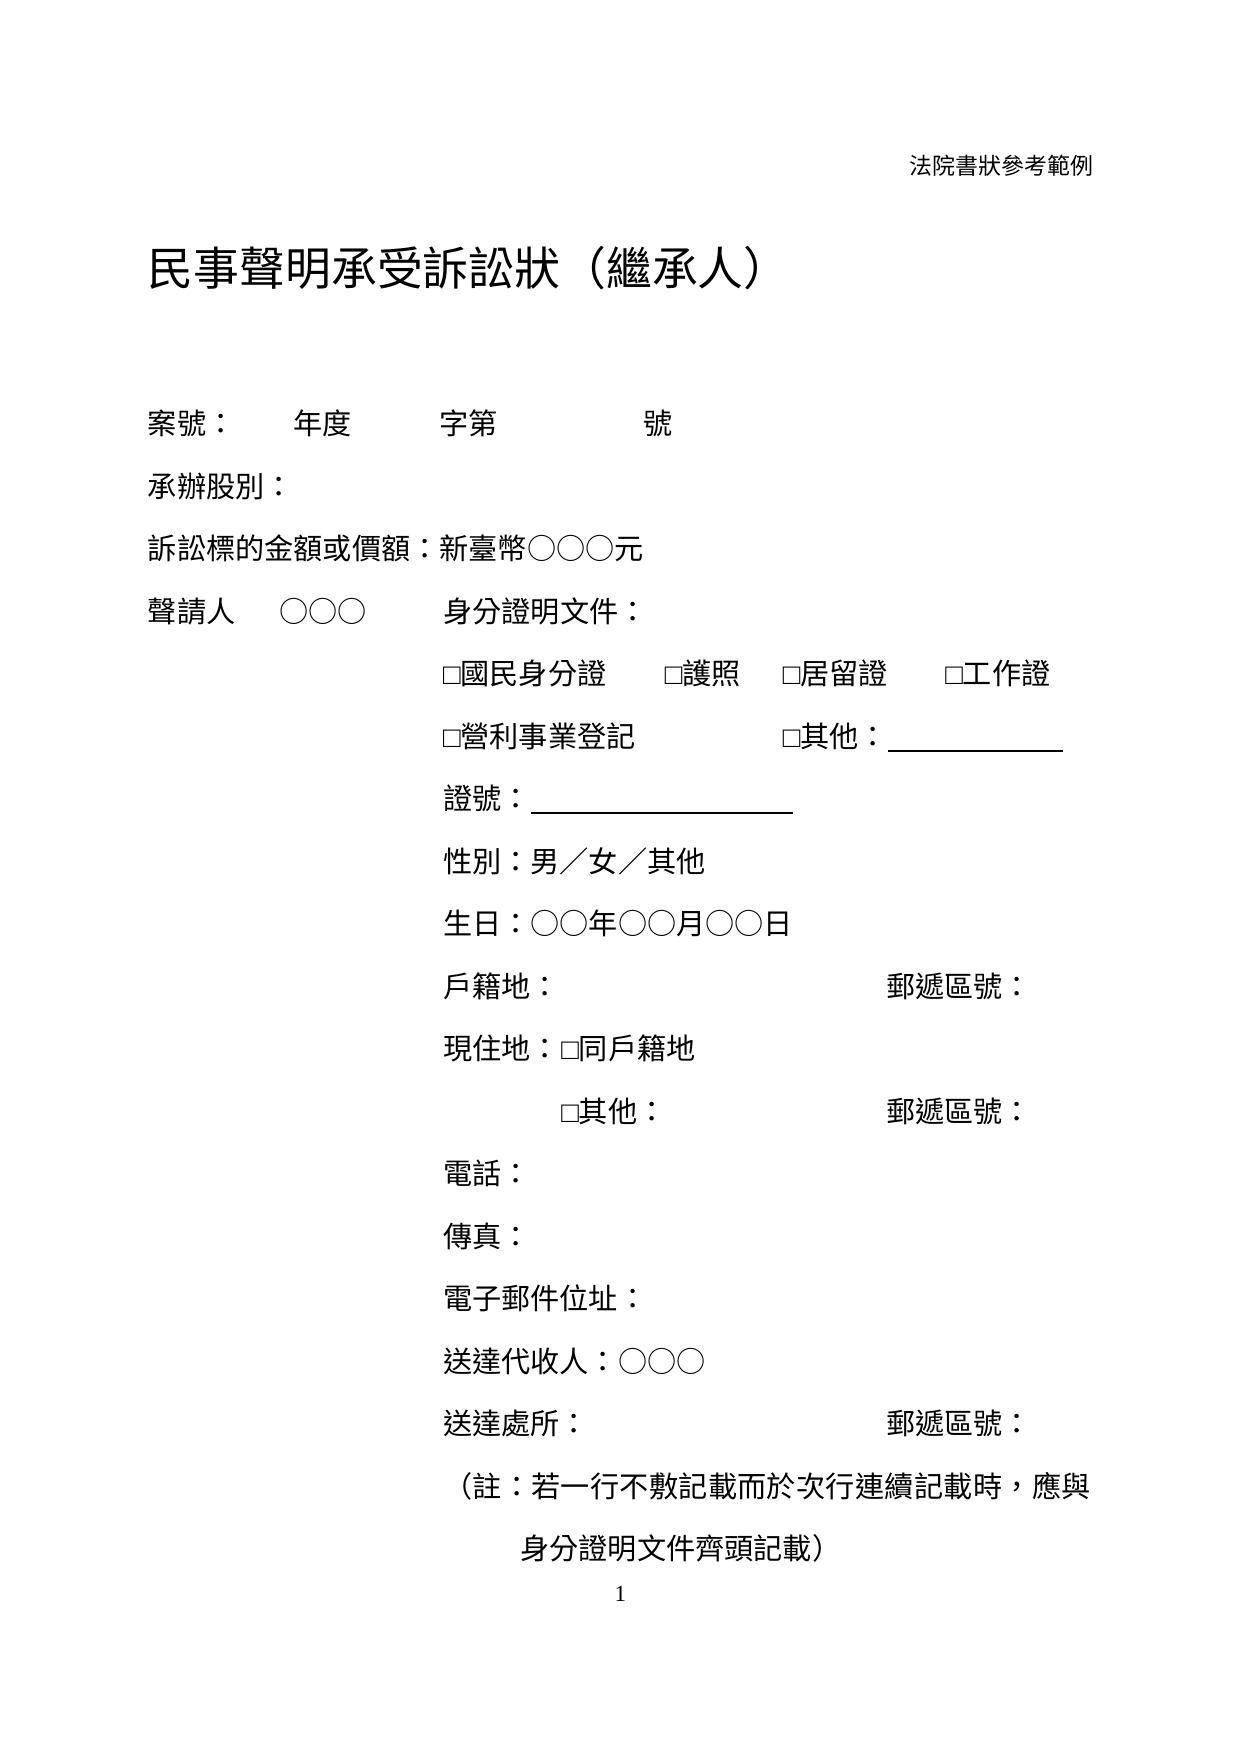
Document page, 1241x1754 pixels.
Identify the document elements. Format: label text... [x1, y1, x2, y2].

text 案號： 年度 字第 號 [148, 380, 1092, 443]
text 戶籍地： 郵遞區號： [443, 943, 1092, 1005]
text 現住地： □同戶籍地 [443, 1005, 1092, 1068]
text 傳真： [443, 1193, 1092, 1255]
text 性別：男∕女∕其他 [443, 818, 1092, 880]
text 訴訟標的金額或價額：新臺幣○○○元 [148, 505, 1092, 568]
text 聲請人 ○○○ 身分證明文件： [148, 568, 1092, 630]
text □國民身分證 □護照 □居留證 □工作證 [443, 630, 1092, 693]
text 證號： [443, 755, 1092, 818]
text 電子郵件位址： [443, 1255, 1092, 1318]
text 生日：○○年○○月○○日 [443, 880, 1092, 943]
text 承辦股別： [148, 443, 1092, 505]
text 送達處所： 郵遞區號： [443, 1380, 1092, 1443]
text 民事聲明承受訴訟狀（繼承人） [148, 193, 1092, 318]
text （註：若一行不敷記載而於次行連續記載時，應與身分證明文件齊頭記載） [443, 1443, 1092, 1568]
text □營利事業登記 □其他： [443, 693, 1092, 755]
text 送達代收人：○○○ [443, 1318, 1092, 1380]
text 電話： [443, 1130, 1092, 1193]
text □其他： 郵遞區號： [443, 1068, 1092, 1130]
